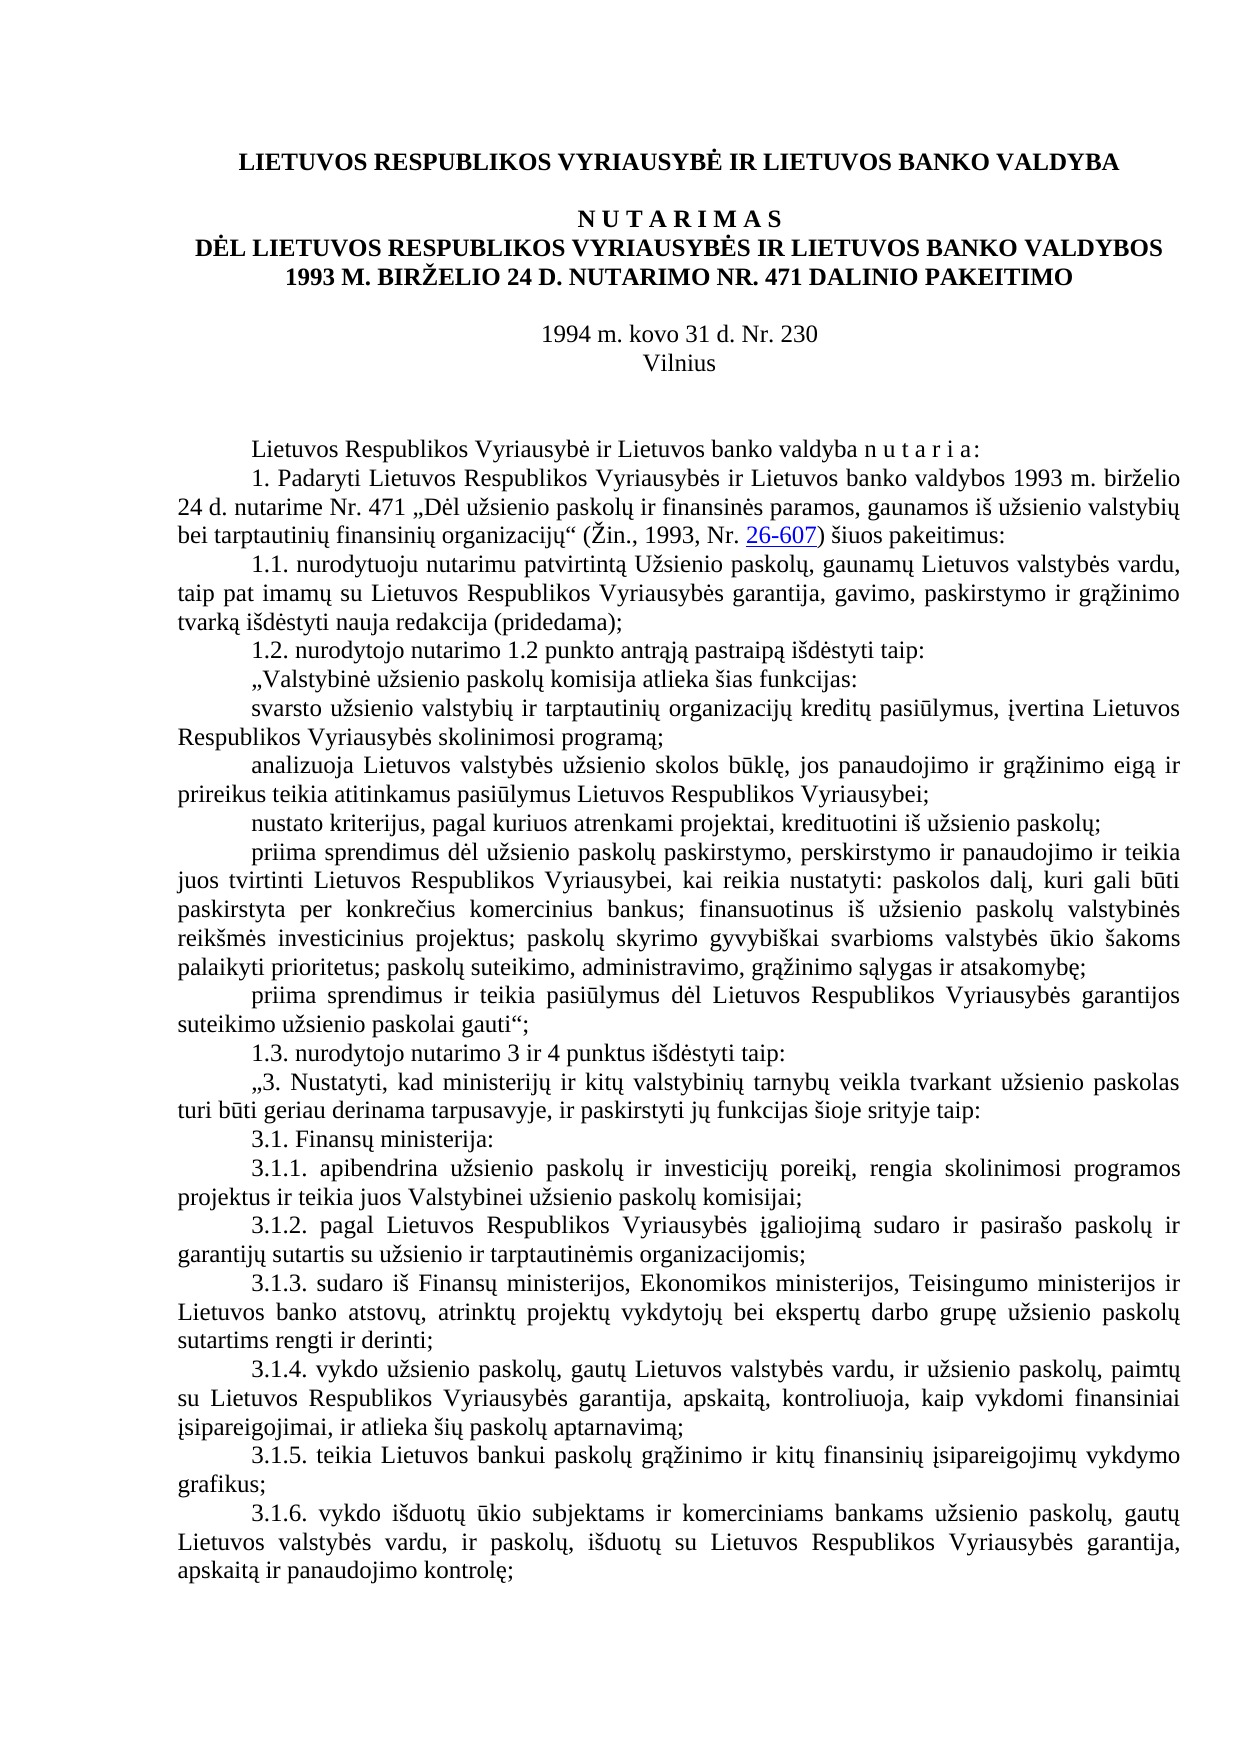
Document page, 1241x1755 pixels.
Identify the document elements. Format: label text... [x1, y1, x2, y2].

text 1.2. nurodytojo nutarimo 1.2 punkto antrąją pastraipą išdėstyti taip: [177, 636, 1181, 664]
text N U T A R I M A S [177, 204, 1181, 233]
text 1.3. nurodytojo nutarimo 3 ir 4 punktus išdėstyti taip: [177, 1038, 1181, 1067]
text 3.1.6. vykdo išduotų ūkio subjektams ir komerciniams bankams užsienio paskolų, gautų Lietuvos valstybės vardu, ir paskolų, išduotų su Lietuvos Respublikos Vyriausybės garantija, apskaitą ir panaudojimo kontrolę; [177, 1498, 1181, 1584]
text 3.1. Finansų ministerija: [177, 1124, 1181, 1153]
text Vilnius [177, 348, 1181, 377]
text nustato kriterijus, pagal kuriuos atrenkami projektai, kredituotini iš užsienio paskolų; [177, 808, 1181, 837]
text 3.1.2. pagal Lietuvos Respublikos Vyriausybės įgaliojimą sudaro ir pasirašo paskolų ir garantijų sutartis su užsienio ir tarptautinėmis organizacijomis; [177, 1211, 1181, 1268]
text DĖL LIETUVOS RESPUBLIKOS VYRIAUSYBĖS IR LIETUVOS BANKO VALDYBOS 1993 M. BIRŽELIO 24 D. NUTARIMO NR. 471 DALINIO PAKEITIMO [177, 233, 1181, 291]
text „3. Nustatyti, kad ministerijų ir kitų valstybinių tarnybų veikla tvarkant užsienio paskolas turi būti geriau derinama tarpusavyje, ir paskirstyti jų funkcijas šioje srityje taip: [177, 1067, 1181, 1124]
text priima sprendimus dėl užsienio paskolų paskirstymo, perskirstymo ir panaudojimo ir teikia juos tvirtinti Lietuvos Respublikos Vyriausybei, kai reikia nustatyti: paskolos dalį, kuri gali būti paskirstyta per konkrečius komercinius bankus; finansuotinus iš užsienio paskolų valstybinės reikšmės investicinius projektus; paskolų skyrimo gyvybiškai svarbioms valstybės ūkio šakoms palaikyti prioritetus; paskolų suteikimo, administravimo, grąžinimo sąlygas ir atsakomybę; [177, 837, 1181, 981]
text 3.1.1. apibendrina užsienio paskolų ir investicijų poreikį, rengia skolinimosi programos projektus ir teikia juos Valstybinei užsienio paskolų komisijai; [177, 1153, 1181, 1211]
text 1994 m. kovo 31 d. Nr. 230 [177, 319, 1181, 348]
text 3.1.5. teikia Lietuvos bankui paskolų grąžinimo ir kitų finansinių įsipareigojimų vykdymo grafikus; [177, 1441, 1181, 1498]
text LIETUVOS RESPUBLIKOS VYRIAUSYBĖ IR LIETUVOS BANKO VALDYBA [177, 147, 1181, 176]
text priima sprendimus ir teikia pasiūlymus dėl Lietuvos Respublikos Vyriausybės garantijos suteikimo užsienio paskolai gauti“; [177, 981, 1181, 1038]
text 3.1.4. vykdo užsienio paskolų, gautų Lietuvos valstybės vardu, ir užsienio paskolų, paimtų su Lietuvos Respublikos Vyriausybės garantija, apskaitą, kontroliuoja, kaip vykdomi finansiniai įsipareigojimai, ir atlieka šių paskolų aptarnavimą; [177, 1354, 1181, 1441]
text svarsto užsienio valstybių ir tarptautinių organizacijų kreditų pasiūlymus, įvertina Lietuvos Respublikos Vyriausybės skolinimosi programą; [177, 693, 1181, 751]
text Lietuvos Respublikos Vyriausybė ir Lietuvos banko valdyba nutaria: [177, 434, 1181, 463]
text 3.1.3. sudaro iš Finansų ministerijos, Ekonomikos ministerijos, Teisingumo ministerijos ir Lietuvos banko atstovų, atrinktų projektų vykdytojų bei ekspertų darbo grupę užsienio paskolų sutartims rengti ir derinti; [177, 1268, 1181, 1354]
text „Valstybinė užsienio paskolų komisija atlieka šias funkcijas: [177, 664, 1181, 693]
text 1.1. nurodytuoju nutarimu patvirtintą Užsienio paskolų, gaunamų Lietuvos valstybės vardu, taip pat imamų su Lietuvos Respublikos Vyriausybės garantija, gavimo, paskirstymo ir grąžinimo tvarką išdėstyti nauja redakcija (pridedama); [177, 549, 1181, 636]
text 1. Padaryti Lietuvos Respublikos Vyriausybės ir Lietuvos banko valdybos 1993 m. birželio 24 d. nutarime Nr. 471 „Dėl užsienio paskolų ir finansinės paramos, gaunamos iš užsienio valstybių bei tarptautinių finansinių organizacijų“ (Žin., 1993, Nr. 26-607) šiuos pakeitimus: [177, 463, 1181, 549]
text analizuoja Lietuvos valstybės užsienio skolos būklę, jos panaudojimo ir grąžinimo eigą ir prireikus teikia atitinkamus pasiūlymus Lietuvos Respublikos Vyriausybei; [177, 751, 1181, 808]
